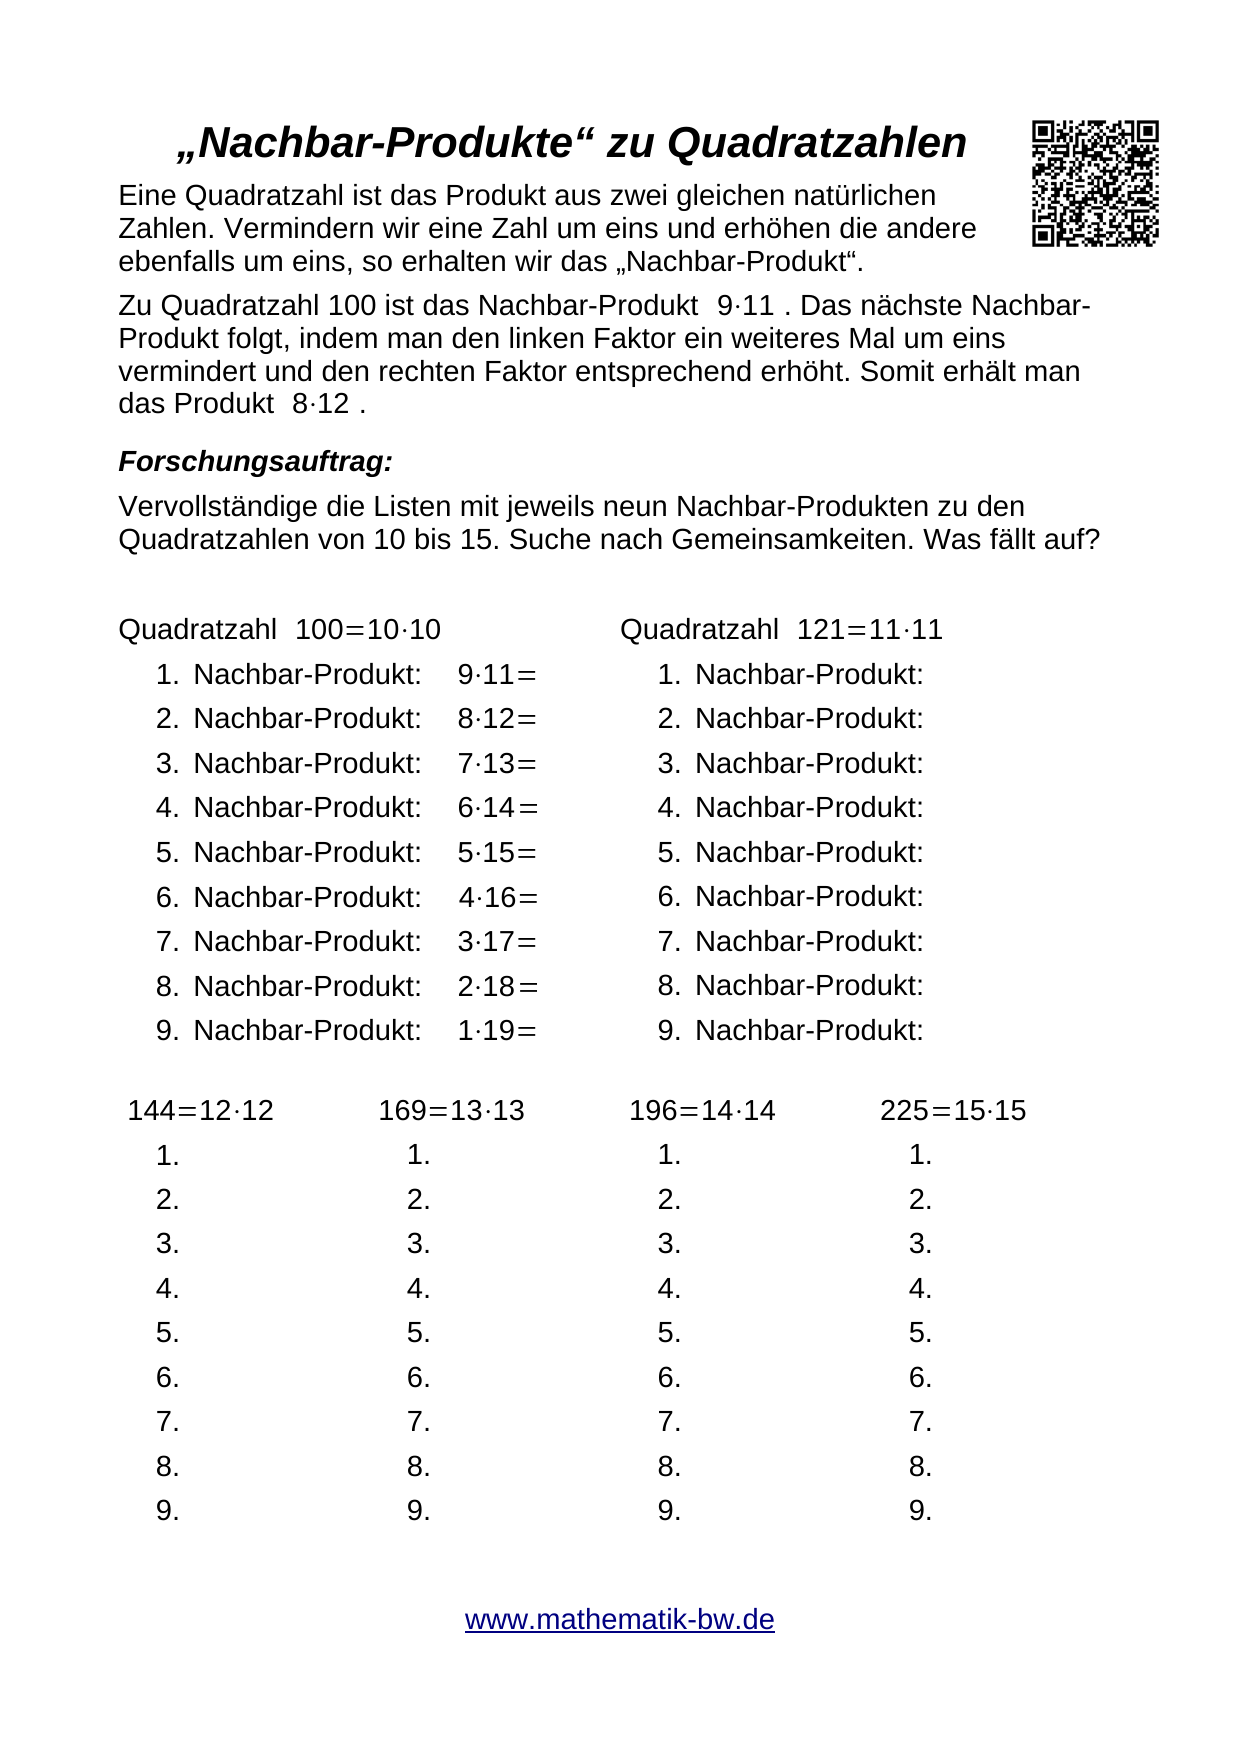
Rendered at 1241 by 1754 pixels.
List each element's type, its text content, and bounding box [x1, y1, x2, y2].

list Nachbar-Produkt: [657, 969, 1122, 1002]
list Nachbar-Produkt: [156, 836, 620, 869]
list Nachbar-Produkt: [156, 1014, 620, 1047]
picture [1030, 118, 1160, 248]
list Nachbar-Produkt: [657, 1013, 1122, 1046]
text Zu Quadratzahl 100 ist das Nachbar-Produkt . Das nächste Nachbar-Produkt folgt, indem man den linken Faktor ein weiteres Mal um eins vermindert und den rechten Faktor entsprechend erhöht. Somit erhält man das Produkt . [118, 289, 1122, 420]
text Vervollständige die Listen mit jeweils neun Nachbar-Produkten zu den Quadratzahlen von 10 bis 15. Suche nach Gemeinsamkeiten. Was fällt auf? [118, 490, 1122, 556]
list Nachbar-Produkt: [657, 747, 1122, 779]
text Eine Quadratzahl ist das Produkt aus zwei gleichen natürlichen Zahlen. Vermindern wir eine Zahl um eins und erhöhen die andere ebenfalls um eins, so erhalten wir das „Nachbar-Produkt“. [118, 179, 1122, 277]
list Nachbar-Produkt: [156, 702, 620, 735]
list Nachbar-Produkt: [657, 702, 1122, 735]
subtitle „Nachbar-Produkte“ zu Quadratzahlen [118, 118, 1030, 167]
list Nachbar-Produkt: [156, 747, 620, 779]
list Nachbar-Produkt: [156, 658, 620, 690]
list Nachbar-Produkt: [156, 970, 620, 1002]
text Quadratzahl [118, 613, 620, 646]
list Nachbar-Produkt: [657, 658, 1122, 690]
list Nachbar-Produkt: [156, 925, 620, 958]
list Nachbar-Produkt: [657, 880, 1122, 913]
list Nachbar-Produkt: [657, 791, 1122, 824]
text Quadratzahl [620, 613, 1122, 646]
list Nachbar-Produkt: [657, 836, 1122, 868]
list Nachbar-Produkt: [156, 791, 620, 824]
list Nachbar-Produkt: [156, 881, 620, 913]
list Nachbar-Produkt: [657, 924, 1122, 957]
subtitle Forschungsauftrag: [118, 445, 1122, 478]
